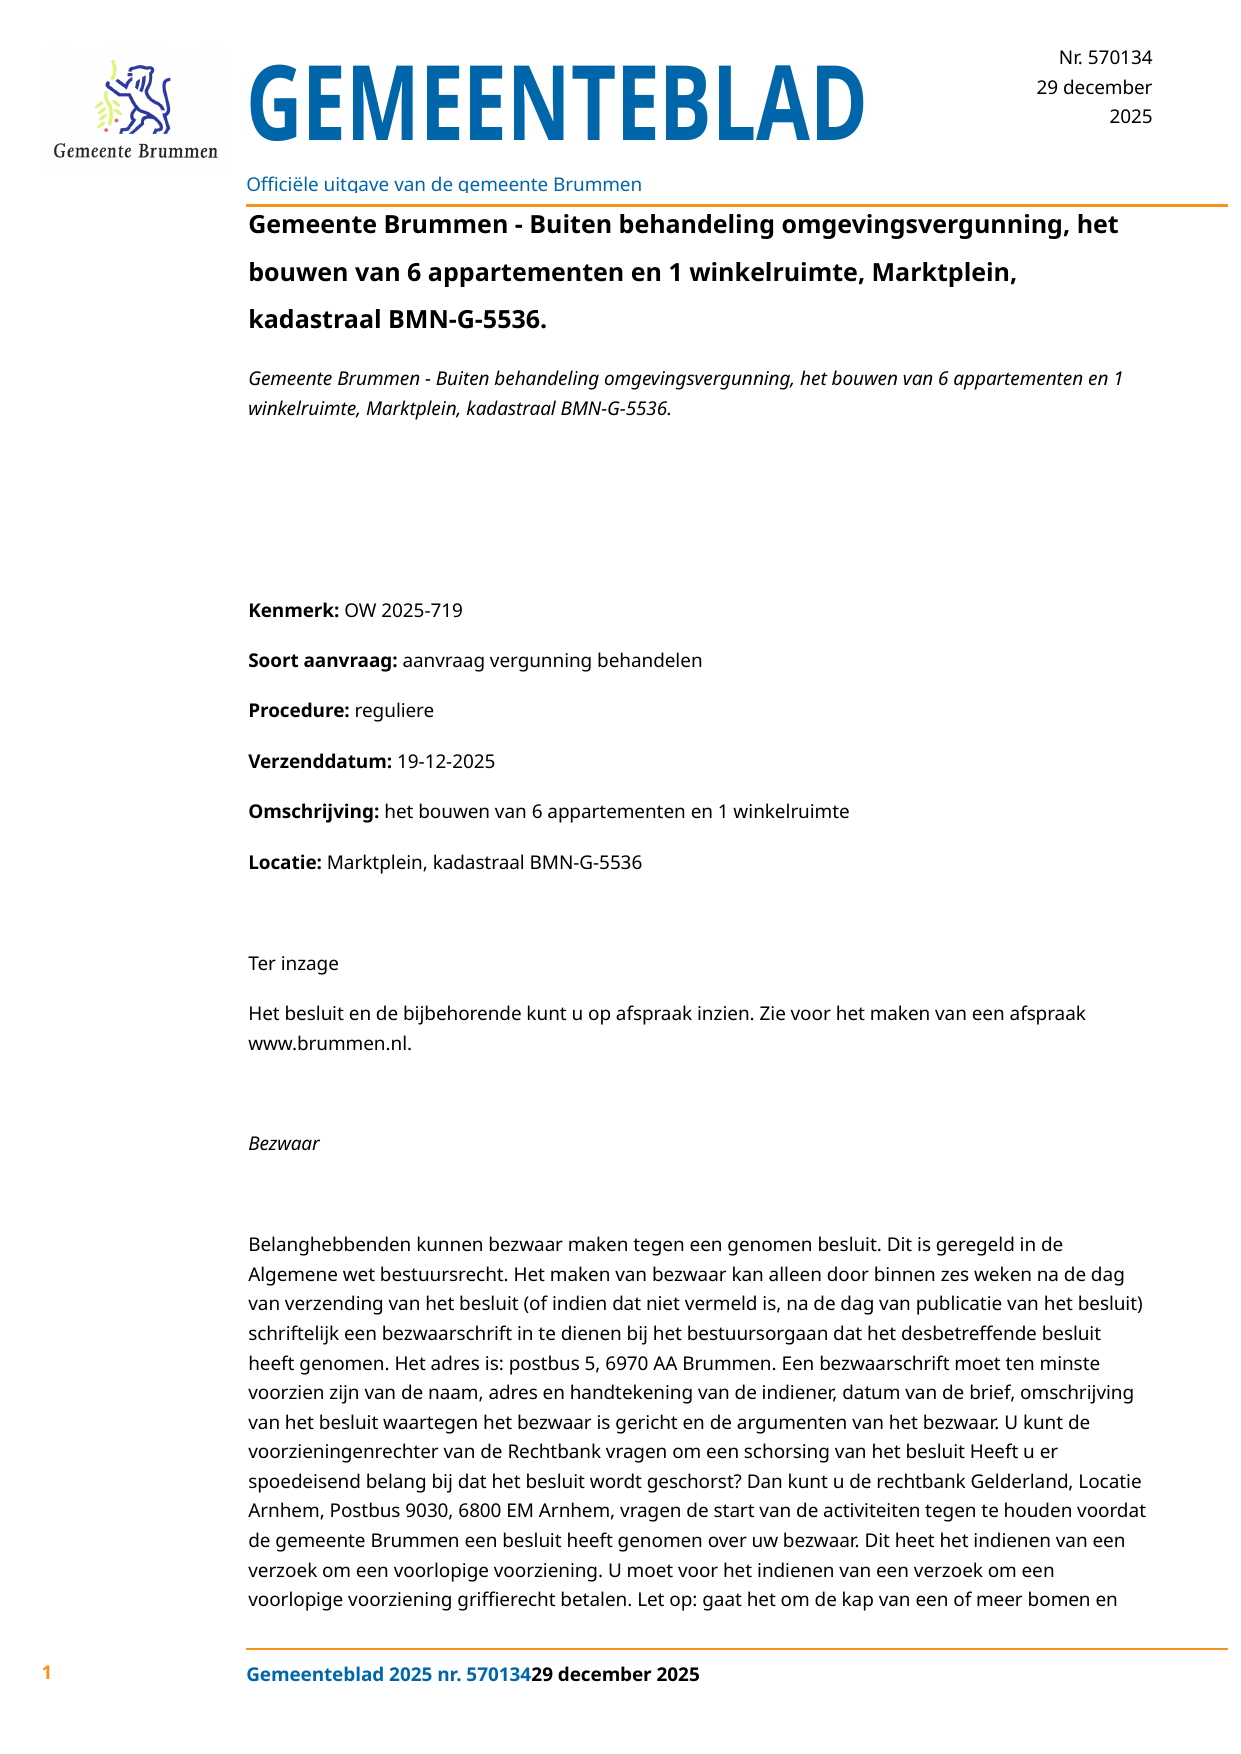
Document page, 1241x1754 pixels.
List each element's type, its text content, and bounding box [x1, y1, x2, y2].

text Locatie: Marktplein, kadastraal BMN-G-5536 [248, 849, 1152, 874]
text Procedure: reguliere [248, 698, 1152, 723]
text Verzenddatum: 19-12-2025 [248, 748, 1152, 774]
picture [41, 47, 231, 172]
text Gemeente Brummen - Buiten behandeling omgevingsvergunning, het bouwen van 6 appartementen en 1 winkelruimte, Marktplein, kadastraal BMN-G-5536. [248, 366, 1152, 421]
text Kenmerk: OW 2025-719 [248, 597, 1152, 622]
text Belanghebbenden kunnen bezwaar maken tegen een genomen besluit. Dit is geregeld in de Algemene wet bestuursrecht. Het maken van bezwaar kan alleen door binnen zes weken na de dag van verzending van het besluit (of indien dat niet vermeld is, na de dag van publicatie van het besluit) schriftelijk een bezwaarschrift in te dienen bij het bestuursorgaan dat het desbetreffende besluit heeft genomen. Het adres is: postbus 5, 6970 AA Brummen. Een bezwaarschrift moet ten minste voorzien zijn van de naam, adres en handtekening van de indiener, datum van de brief, omschrijving van het besluit waartegen het bezwaar is gericht en de argumenten van het bezwaar. U kunt de voorzieningenrechter van de Rechtbank vragen om een schorsing van het besluit Heeft u er spoedeisend belang bij dat het besluit wordt geschorst? Dan kunt u de rechtbank Gelderland, Locatie Arnhem, Postbus 9030, 6800 EM Arnhem, vragen de start van de activiteiten tegen te houden voordat de gemeente Brummen een besluit heeft genomen over uw bezwaar. Dit heet het indienen van een verzoek om een voorlopige voorziening. U moet voor het indienen van een verzoek om een voorlopige voorziening griffierecht betalen. Let op: gaat het om de kap van een of meer bomen en [248, 1231, 1152, 1612]
text Ter inzage [248, 950, 1152, 975]
text Gemeente Brummen - Buiten behandeling omgevingsvergunning, het bouwen van 6 appartementen en 1 winkelruimte, Marktplein, kadastraal BMN-G-5536. [248, 207, 1152, 336]
text Soort aanvraag: aanvraag vergunning behandelen [248, 647, 1152, 673]
text Het besluit en de bijbehorende kunt u op afspraak inzien. Zie voor het maken van een afspraak www.brummen.nl. [248, 1000, 1152, 1055]
text Bezwaar [248, 1131, 1152, 1156]
text Omschrijving: het bouwen van 6 appartementen en 1 winkelruimte [248, 798, 1152, 824]
